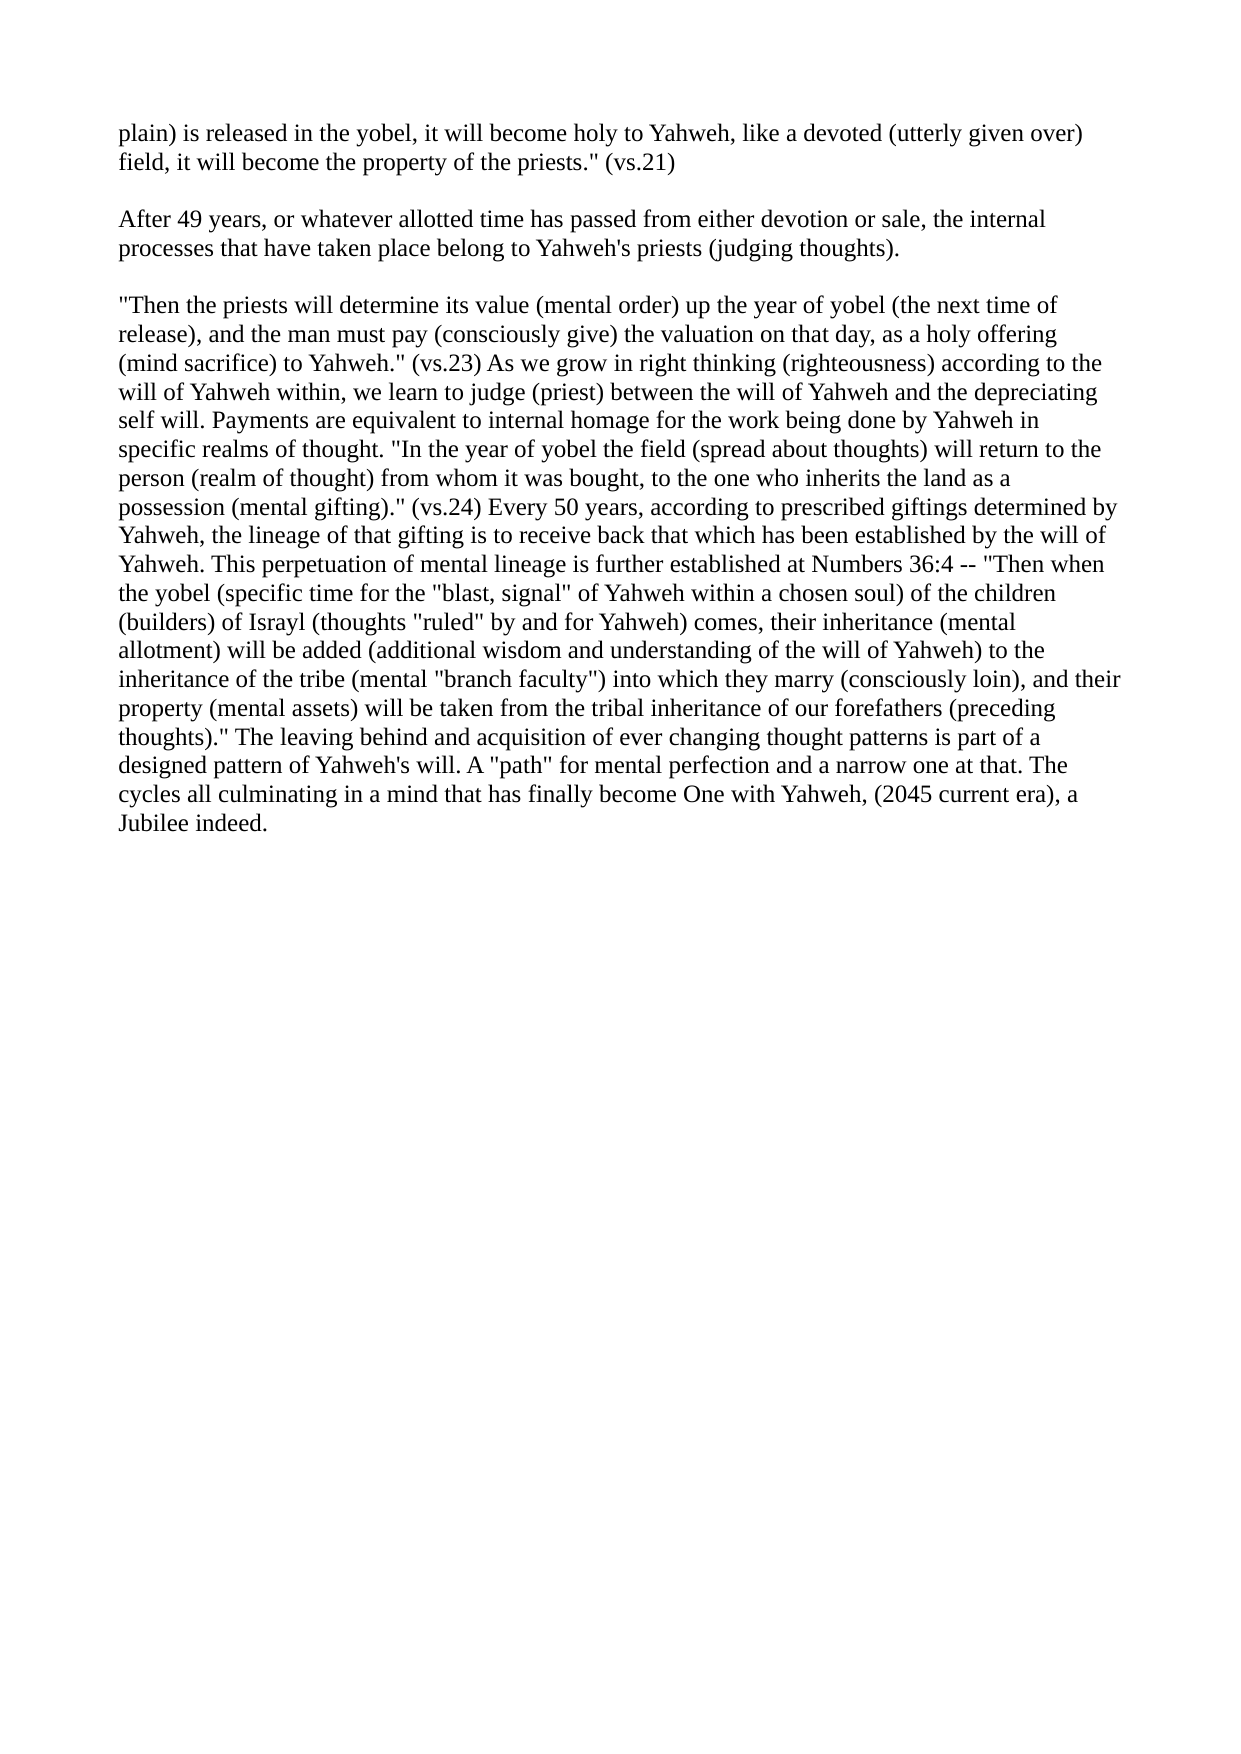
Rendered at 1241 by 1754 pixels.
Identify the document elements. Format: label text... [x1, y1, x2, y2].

text "Then the priests will determine its value (mental order) up the year of yobel (the next time of release), and the man must pay (consciously give) the valuation on that day, as a holy offering (mind sacrifice) to Yahweh." (vs.23) As we grow in right thinking (righteousness) according to the will of Yahweh within, we learn to judge (priest) between the will of Yahweh and the depreciating self will. Payments are equivalent to internal homage for the work being done by Yahweh in specific realms of thought. "In the year of yobel the field (spread about thoughts) will return to the person (realm of thought) from whom it was bought, to the one who inherits the land as a possession (mental gifting)." (vs.24) Every 50 years, according to prescribed giftings determined by Yahweh, the lineage of that gifting is to receive back that which has been established by the will of Yahweh. This perpetuation of mental lineage is further established at Numbers 36:4 -- "Then when the yobel (specific time for the "blast, signal" of Yahweh within a chosen soul) of the children (builders) of Israyl (thoughts "ruled" by and for Yahweh) comes, their inheritance (mental allotment) will be added (additional wisdom and understanding of the will of Yahweh) to the inheritance of the tribe (mental "branch faculty") into which they marry (consciously loin), and their property (mental assets) will be taken from the tribal inheritance of our forefathers (preceding thoughts)." The leaving behind and acquisition of ever changing thought patterns is part of a designed pattern of Yahweh's will. A "path" for mental perfection and a narrow one at that. The cycles all culminating in a mind that has finally become One with Yahweh, (2045 current era), a Jubilee indeed. [118, 291, 1122, 837]
text After 49 years, or whatever allotted time has passed from either devotion or sale, the internal processes that have taken place belong to Yahweh's priests (judging thoughts). [118, 204, 1122, 262]
text plain) is released in the yobel, it will become holy to Yahweh, like a devoted (utterly given over) field, it will become the property of the priests." (vs.21) [118, 118, 1122, 176]
